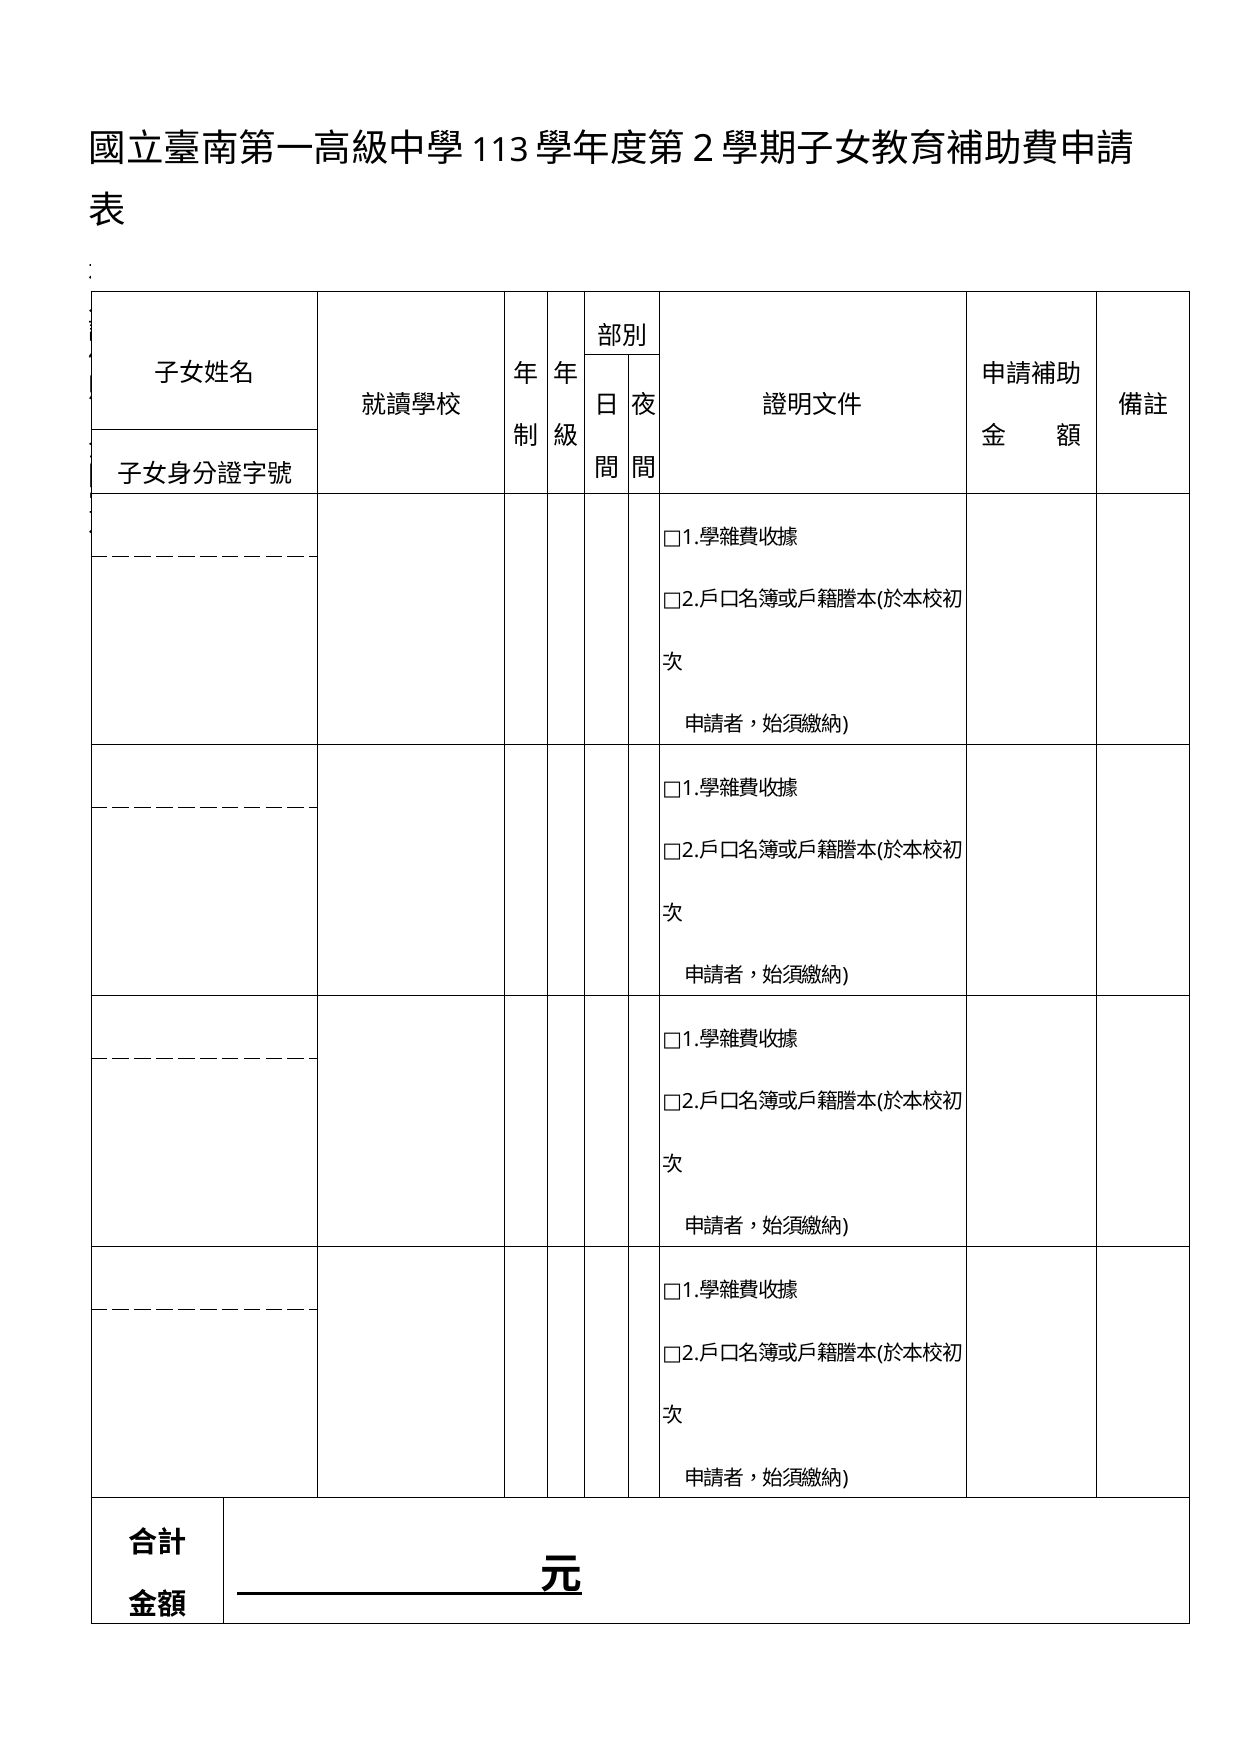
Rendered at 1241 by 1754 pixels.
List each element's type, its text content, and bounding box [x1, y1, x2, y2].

table_cell [1097, 1247, 1189, 1497]
table_cell [318, 494, 504, 744]
table_header 備註 [1097, 292, 1189, 493]
table_cell 元 [224, 1498, 1189, 1623]
table_cell [92, 494, 317, 556]
table_cell □1.學雜費收據 □2.戶口名簿或戶籍謄本(於本校初次 申請者，始須繳納) [660, 494, 966, 744]
table_header 證明文件 [660, 292, 966, 493]
table_cell [318, 745, 504, 995]
table_header 年 制 [505, 292, 547, 493]
table_cell [92, 556, 317, 744]
table_cell [585, 1247, 628, 1497]
table_cell [629, 996, 659, 1246]
table_header 申請補助 金 額 [967, 292, 1096, 493]
table_cell [505, 745, 547, 995]
table_cell [92, 1309, 317, 1497]
table_cell [967, 745, 1096, 995]
table_cell [967, 996, 1096, 1246]
table_cell [1097, 745, 1189, 995]
table_cell [629, 1247, 659, 1497]
table_cell [92, 807, 317, 995]
table_cell 日 間 [585, 355, 628, 493]
table_cell [318, 996, 504, 1246]
table_cell [967, 1247, 1096, 1497]
table_header 部別 [585, 292, 659, 354]
table_cell [505, 1247, 547, 1497]
table_cell [585, 996, 628, 1246]
table_cell [92, 745, 317, 807]
table_cell 合計 金額 [92, 1498, 223, 1623]
table_cell [1097, 494, 1189, 744]
table_cell [92, 1058, 317, 1246]
table_cell [505, 494, 547, 744]
table_cell [548, 745, 584, 995]
table_header 就讀學校 [318, 292, 504, 493]
table_cell [585, 745, 628, 995]
table_cell 子女身分證字號 [92, 430, 317, 493]
table_cell [1097, 996, 1189, 1246]
table_cell [318, 1247, 504, 1497]
table_cell [585, 494, 628, 744]
text 國立臺南第一高級中學113學年度第2學期子女教育補助費申請表 [89, 103, 1152, 228]
table_cell [92, 996, 317, 1058]
table_cell □1.學雜費收據 □2.戶口名簿或戶籍謄本(於本校初次 申請者，始須繳納) [660, 745, 966, 995]
table_cell [505, 996, 547, 1246]
table_header 年 級 [548, 292, 584, 493]
table_header 子女姓名 [92, 292, 317, 429]
table_cell [629, 745, 659, 995]
table_cell [92, 1247, 317, 1309]
table_cell 夜 間 [629, 355, 659, 493]
table_cell □1.學雜費收據 □2.戶口名簿或戶籍謄本(於本校初次 申請者，始須繳納) [660, 996, 966, 1246]
table_cell [548, 1247, 584, 1497]
table_cell [548, 494, 584, 744]
table_cell □1.學雜費收據 □2.戶口名簿或戶籍謄本(於本校初次 申請者，始須繳納) [660, 1247, 966, 1497]
table_cell [629, 494, 659, 744]
table_cell [548, 996, 584, 1246]
table_cell [967, 494, 1096, 744]
